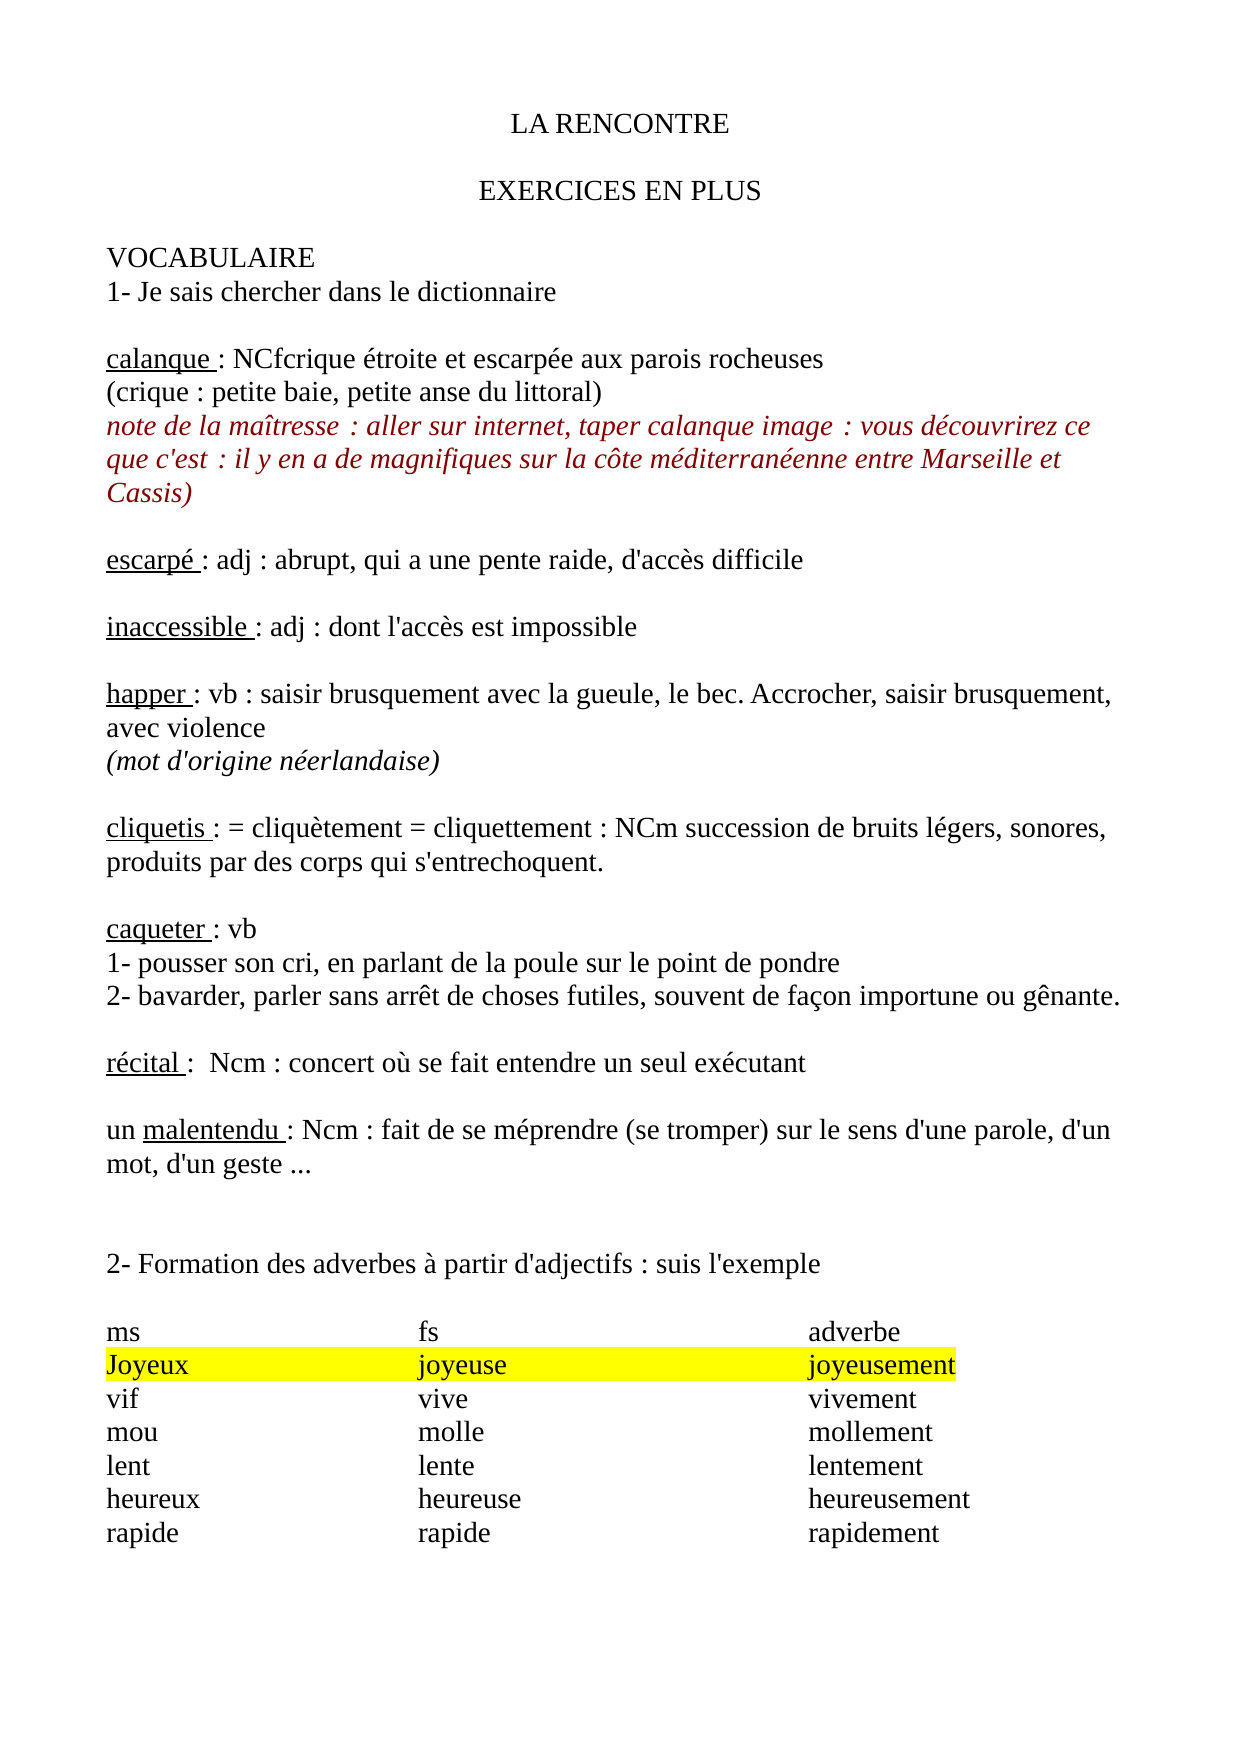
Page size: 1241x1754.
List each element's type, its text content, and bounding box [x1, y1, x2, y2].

text caqueter : vb [106, 911, 1134, 945]
text mou molle mollement [106, 1414, 1134, 1448]
text happer : vb : saisir brusquement avec la gueule, le bec. Accrocher, saisir brusquement, avec violence [106, 676, 1134, 743]
text (crique : petite baie, petite anse du littoral) [106, 374, 1134, 408]
text récital : Ncm : concert où se fait entendre un seul exécutant [106, 1045, 1134, 1079]
text vif vive vivement [106, 1381, 1134, 1414]
text 1- pousser son cri, en parlant de la poule sur le point de pondre [106, 945, 1134, 978]
text 2- Formation des adverbes à partir d'adjectifs : suis l'exemple [106, 1247, 1134, 1280]
text ms fs adverbe [106, 1314, 1134, 1347]
text 1- Je sais chercher dans le dictionnaire [106, 274, 1134, 307]
text un malentendu : Ncm : fait de se méprendre (se tromper) sur le sens d'une parole, d'un mot, d'un geste ... [106, 1112, 1134, 1179]
text rapide rapide rapidement [106, 1515, 1134, 1548]
text EXERCICES EN PLUS [106, 173, 1134, 207]
text (mot d'origine néerlandaise) [106, 743, 1134, 777]
text calanque : NCfcrique étroite et escarpée aux parois rocheuses [106, 341, 1134, 374]
text lent lente lentement [106, 1448, 1134, 1481]
text heureux heureuse heureusement [106, 1481, 1134, 1515]
text note de la maîtresse : aller sur internet, taper calanque image : vous découvrirez ce que c'est : il y en a de magnifiques sur la côte méditerranéenne entre Marseille et Cassis) [106, 408, 1134, 509]
text 2- bavarder, parler sans arrêt de choses futiles, souvent de façon importune ou gênante. [106, 978, 1134, 1012]
text Joyeux joyeuse joyeusement [106, 1347, 1134, 1381]
text VOCABULAIRE [106, 240, 1134, 274]
text escarpé : adj : abrupt, qui a une pente raide, d'accès difficile [106, 542, 1134, 576]
text cliquetis : = cliquètement = cliquettement : NCm succession de bruits légers, sonores, produits par des corps qui s'entrechoquent. [106, 811, 1134, 878]
text inaccessible : adj : dont l'accès est impossible [106, 609, 1134, 643]
text LA RENCONTRE [106, 106, 1134, 140]
